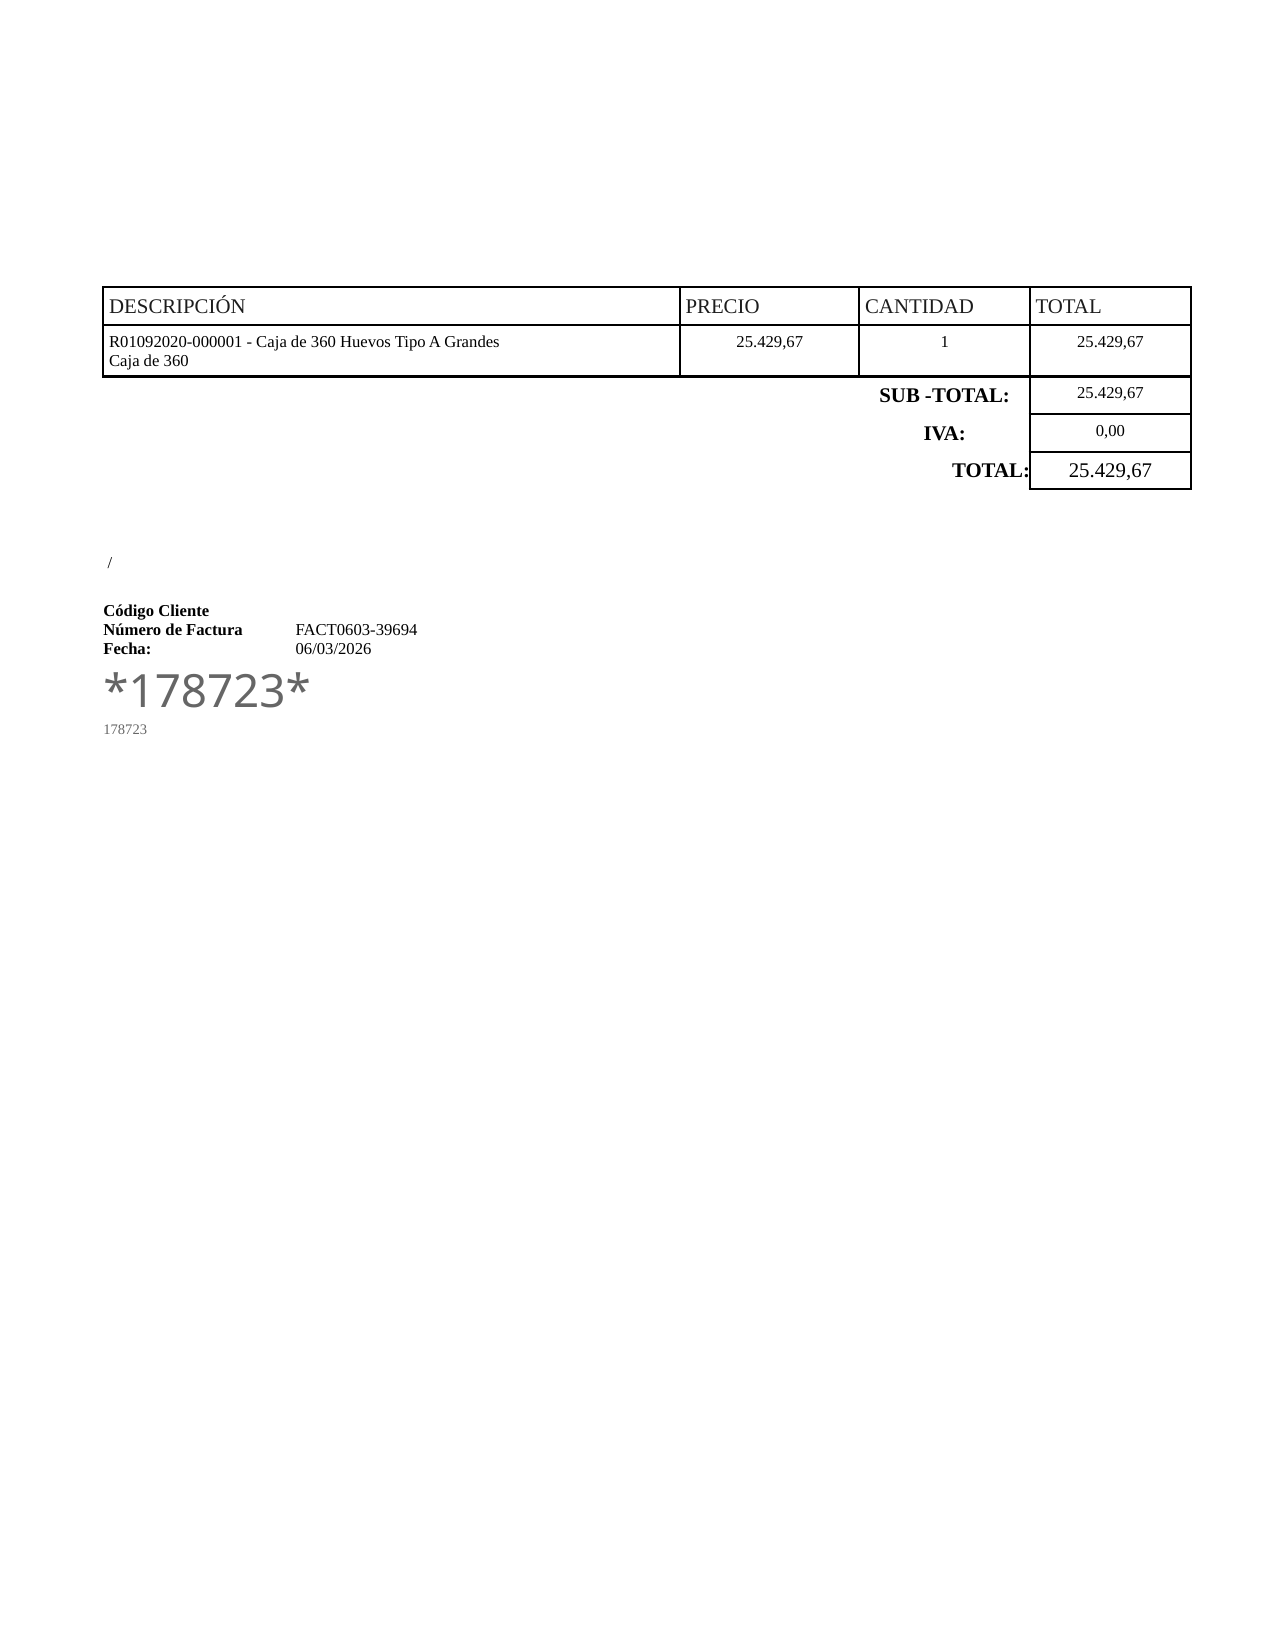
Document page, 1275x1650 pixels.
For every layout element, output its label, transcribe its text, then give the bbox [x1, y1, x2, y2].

table_cell [103, 378, 859, 488]
text 178723 [103, 721, 1137, 737]
table_header Código Cliente [103, 601, 295, 620]
table_cell 06/03/2026 [295, 639, 517, 658]
table_header [103, 490, 858, 514]
table_cell TOTAL: [859, 451, 1029, 488]
table_cell R01092020-000001 - Caja de 360 Huevos Tipo A Grandes Caja de 360 [104, 326, 679, 375]
table_cell 25.429,67 [1031, 326, 1190, 375]
table_header TOTAL [1031, 288, 1190, 323]
table_cell SUB -TOTAL: [859, 378, 1029, 413]
table_cell [103, 514, 858, 533]
table_cell IVA: [859, 413, 1029, 451]
table_cell [103, 534, 858, 553]
table_header DESCRIPCIÓN [104, 288, 679, 323]
table_header [295, 601, 517, 620]
table_cell 25.429,67 [1031, 378, 1190, 413]
table_cell Fecha: [103, 639, 295, 658]
table_header CANTIDAD [860, 288, 1029, 323]
table_cell 1 [860, 326, 1029, 375]
table_cell 25.429,67 [681, 326, 858, 375]
table_cell FACT0603-39694 [295, 620, 517, 639]
table_header PRECIO [681, 288, 858, 323]
table_cell / [103, 553, 858, 572]
table_cell Número de Factura [103, 620, 295, 639]
text *178723* [103, 658, 1137, 721]
table_cell 0,00 [1031, 415, 1190, 451]
table_cell 25.429,67 [1031, 453, 1190, 488]
